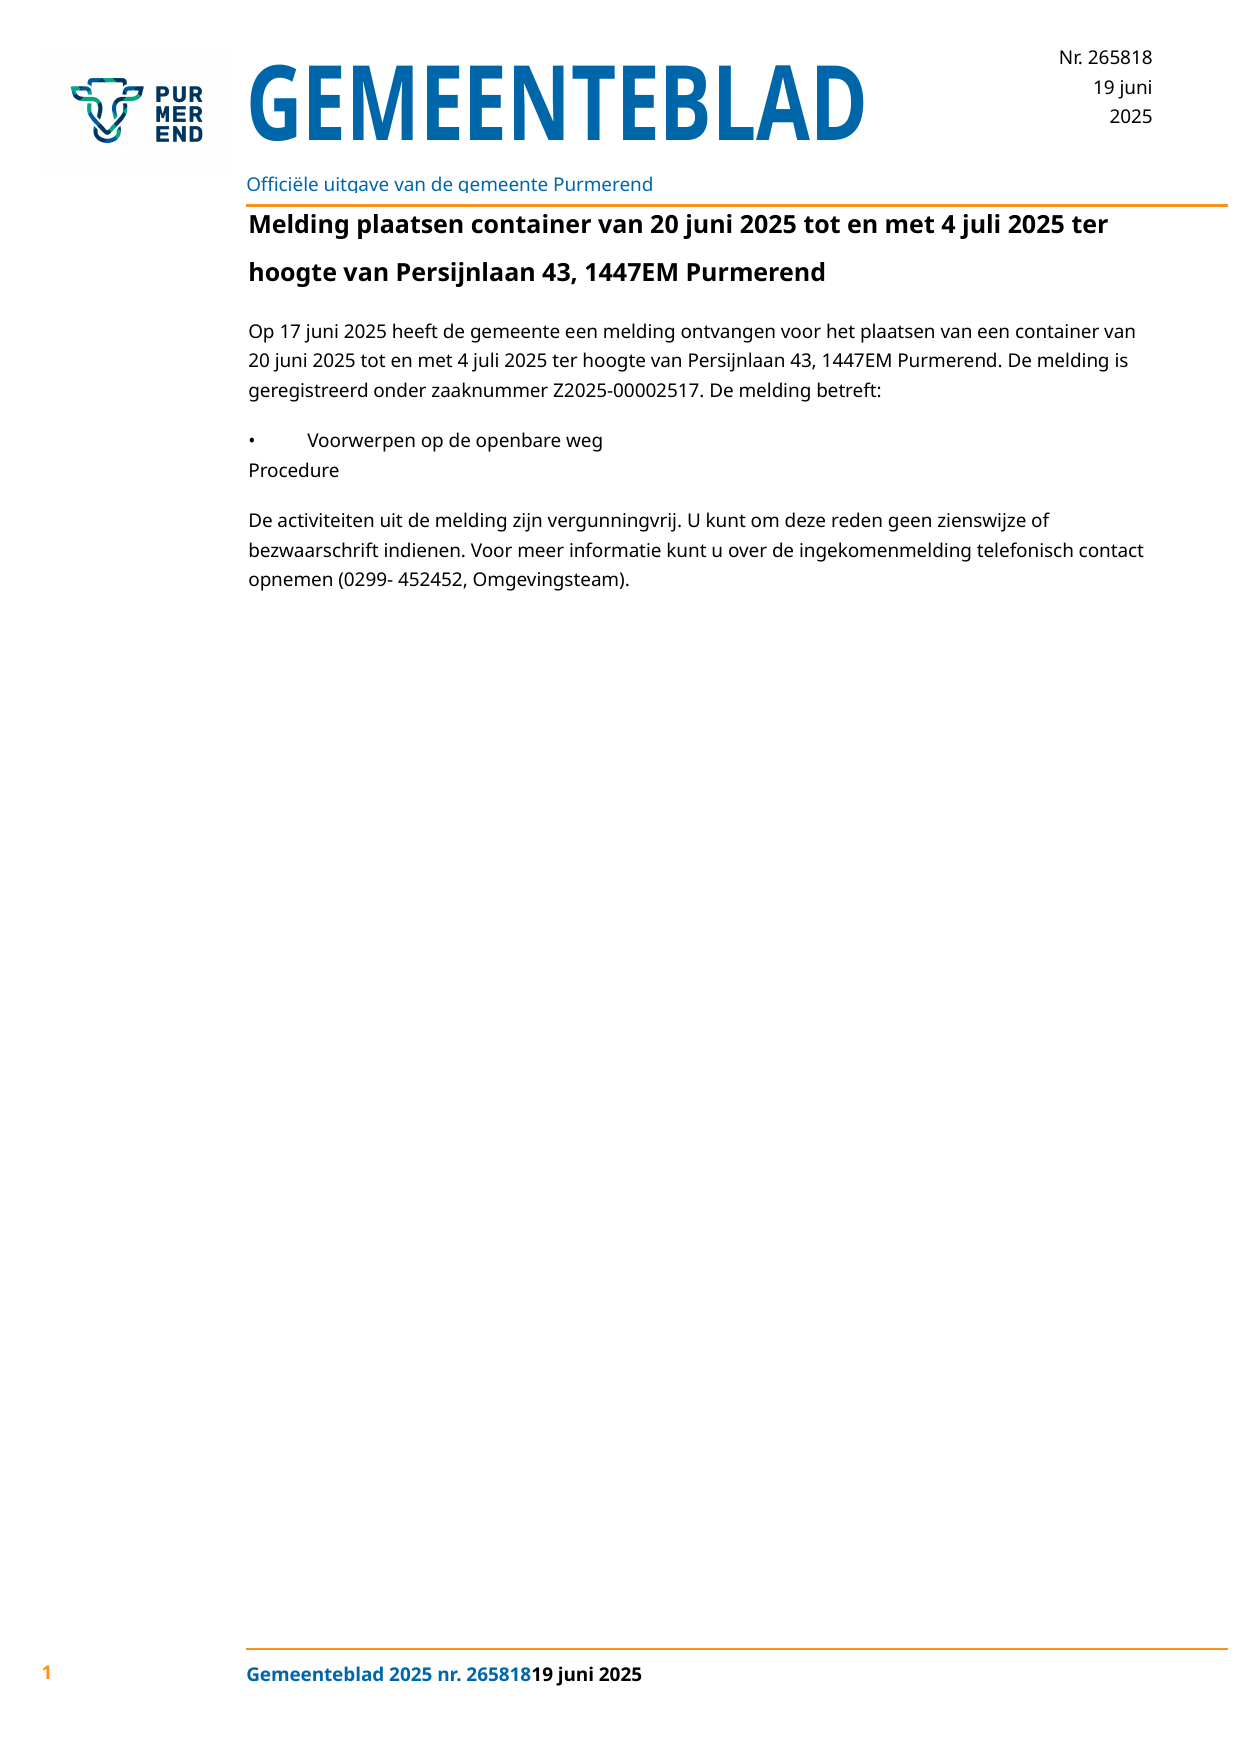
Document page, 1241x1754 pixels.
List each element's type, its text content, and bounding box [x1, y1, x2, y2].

picture [41, 47, 231, 172]
text De activiteiten uit de melding zijn vergunningvrij. U kunt om deze reden geen zienswijze of bezwaarschrift indienen. Voor meer informatie kunt u over de ingekomenmelding telefonisch contact opnemen (0299- 452452, Omgevingsteam). [248, 507, 1152, 592]
list Voorwerpen op de openbare weg [248, 427, 1152, 453]
text Op 17 juni 2025 heeft de gemeente een melding ontvangen voor het plaatsen van een container van 20 juni 2025 tot en met 4 juli 2025 ter hoogte van Persijnlaan 43, 1447EM Purmerend. De melding is geregistreerd onder zaaknummer Z2025-00002517. De melding betreft: [248, 318, 1152, 403]
text Procedure [248, 457, 1152, 483]
text Melding plaatsen container van 20 juni 2025 tot en met 4 juli 2025 ter hoogte van Persijnlaan 43, 1447EM Purmerend [248, 207, 1152, 288]
